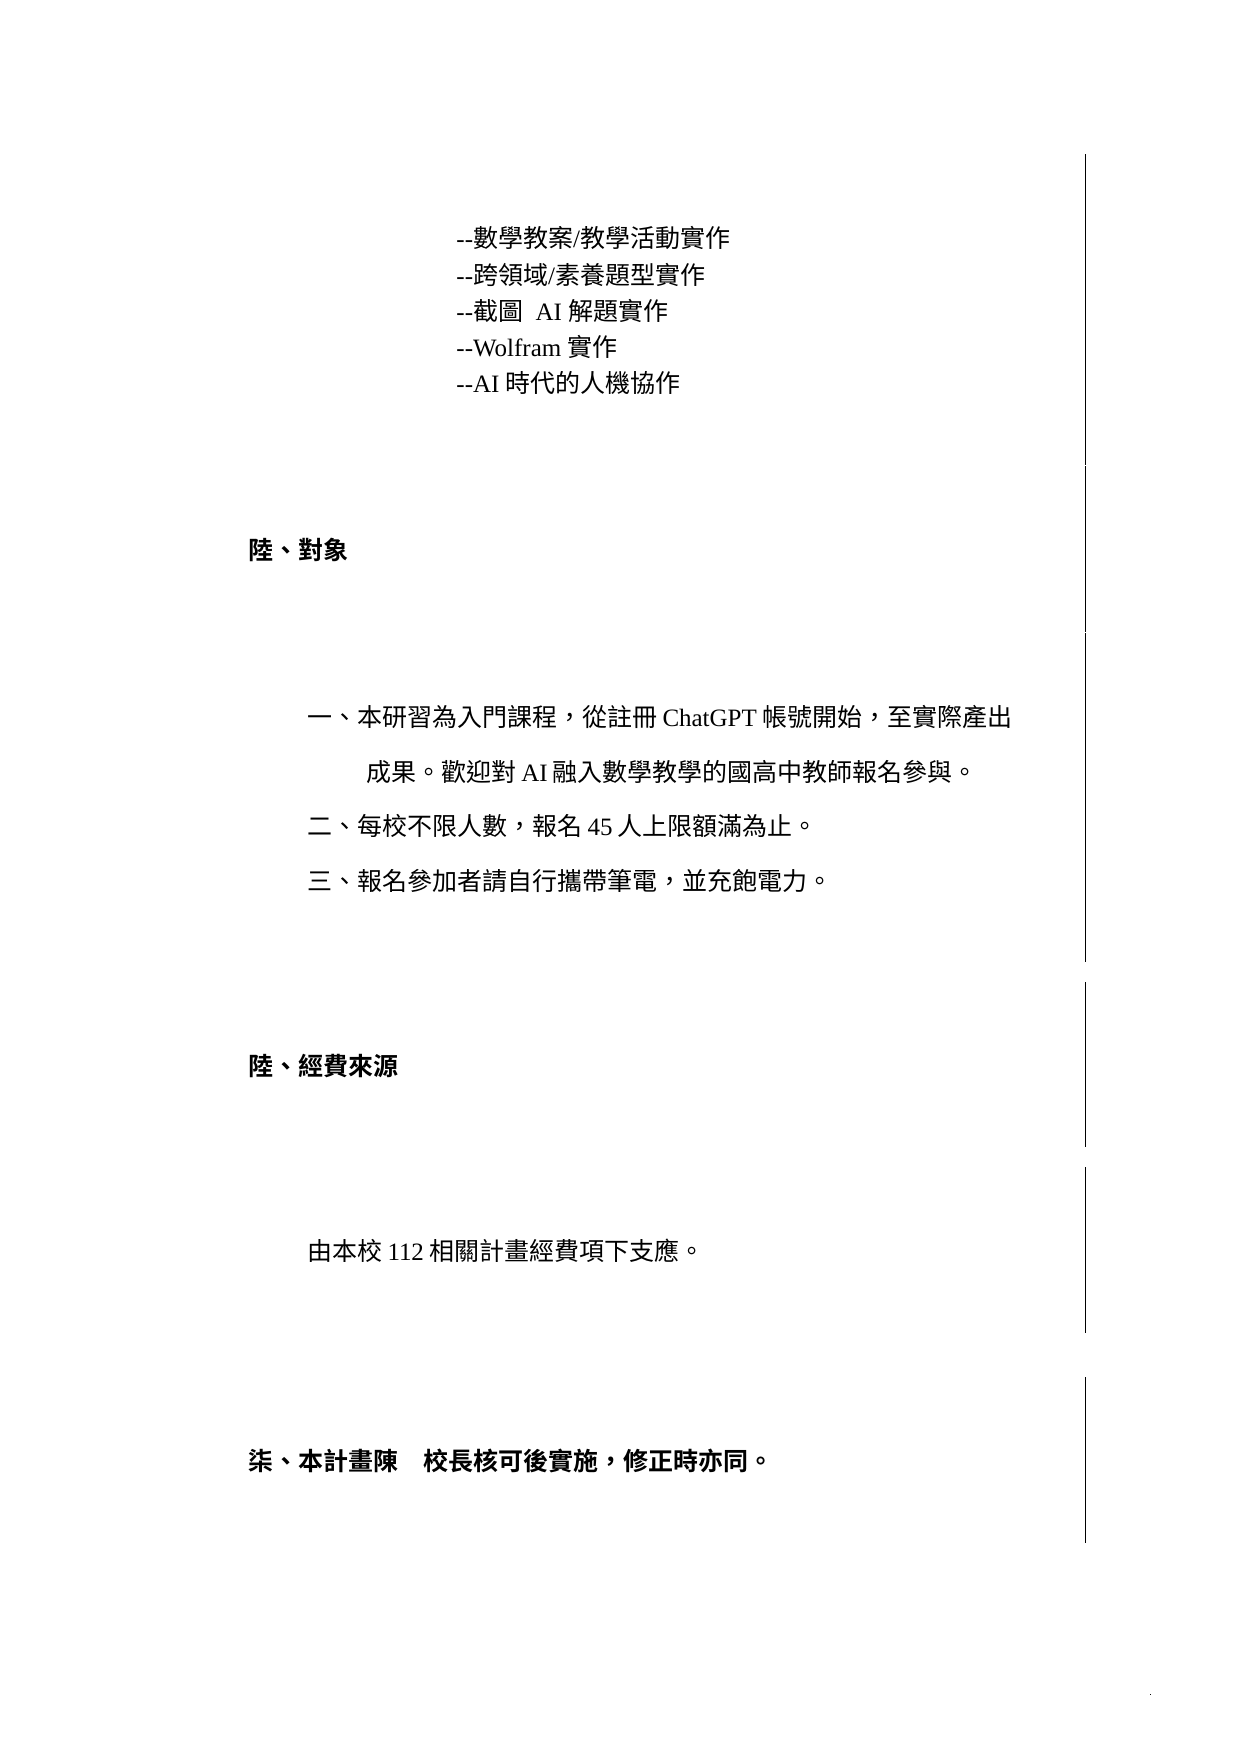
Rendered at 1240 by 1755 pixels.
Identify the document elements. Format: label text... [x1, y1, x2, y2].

text --數學教案/教學活動實作 [392, 155, 1084, 190]
text 三、報名參加者請自行攜帶筆電，並充飽電力。 [243, 796, 1084, 962]
text 柒、本計畫陳 校長核可後實施，修正時亦同。 [184, 1377, 1084, 1542]
text 二、每校不限人數，報名45人上限額滿為止。 [243, 741, 1084, 796]
text --跨領域/素養題型實作 [392, 190, 1084, 226]
text --Wolfram 實作 [392, 262, 1084, 299]
text --截圖 AI 解題實作 [392, 226, 1084, 262]
text 陸、對象 [184, 467, 1084, 632]
text 一、本研習為入門課程，從註冊ChatGPT 帳號開始，至實際產出成果。歡迎對AI融入數學教學的國高中教師報名參與。 [243, 634, 1084, 741]
text 由本校112相關計畫經費項下支應。 [243, 1167, 1084, 1332]
text 陸、經費來源 [184, 982, 1084, 1147]
text --AI 時代的人機協作 [392, 299, 1084, 465]
